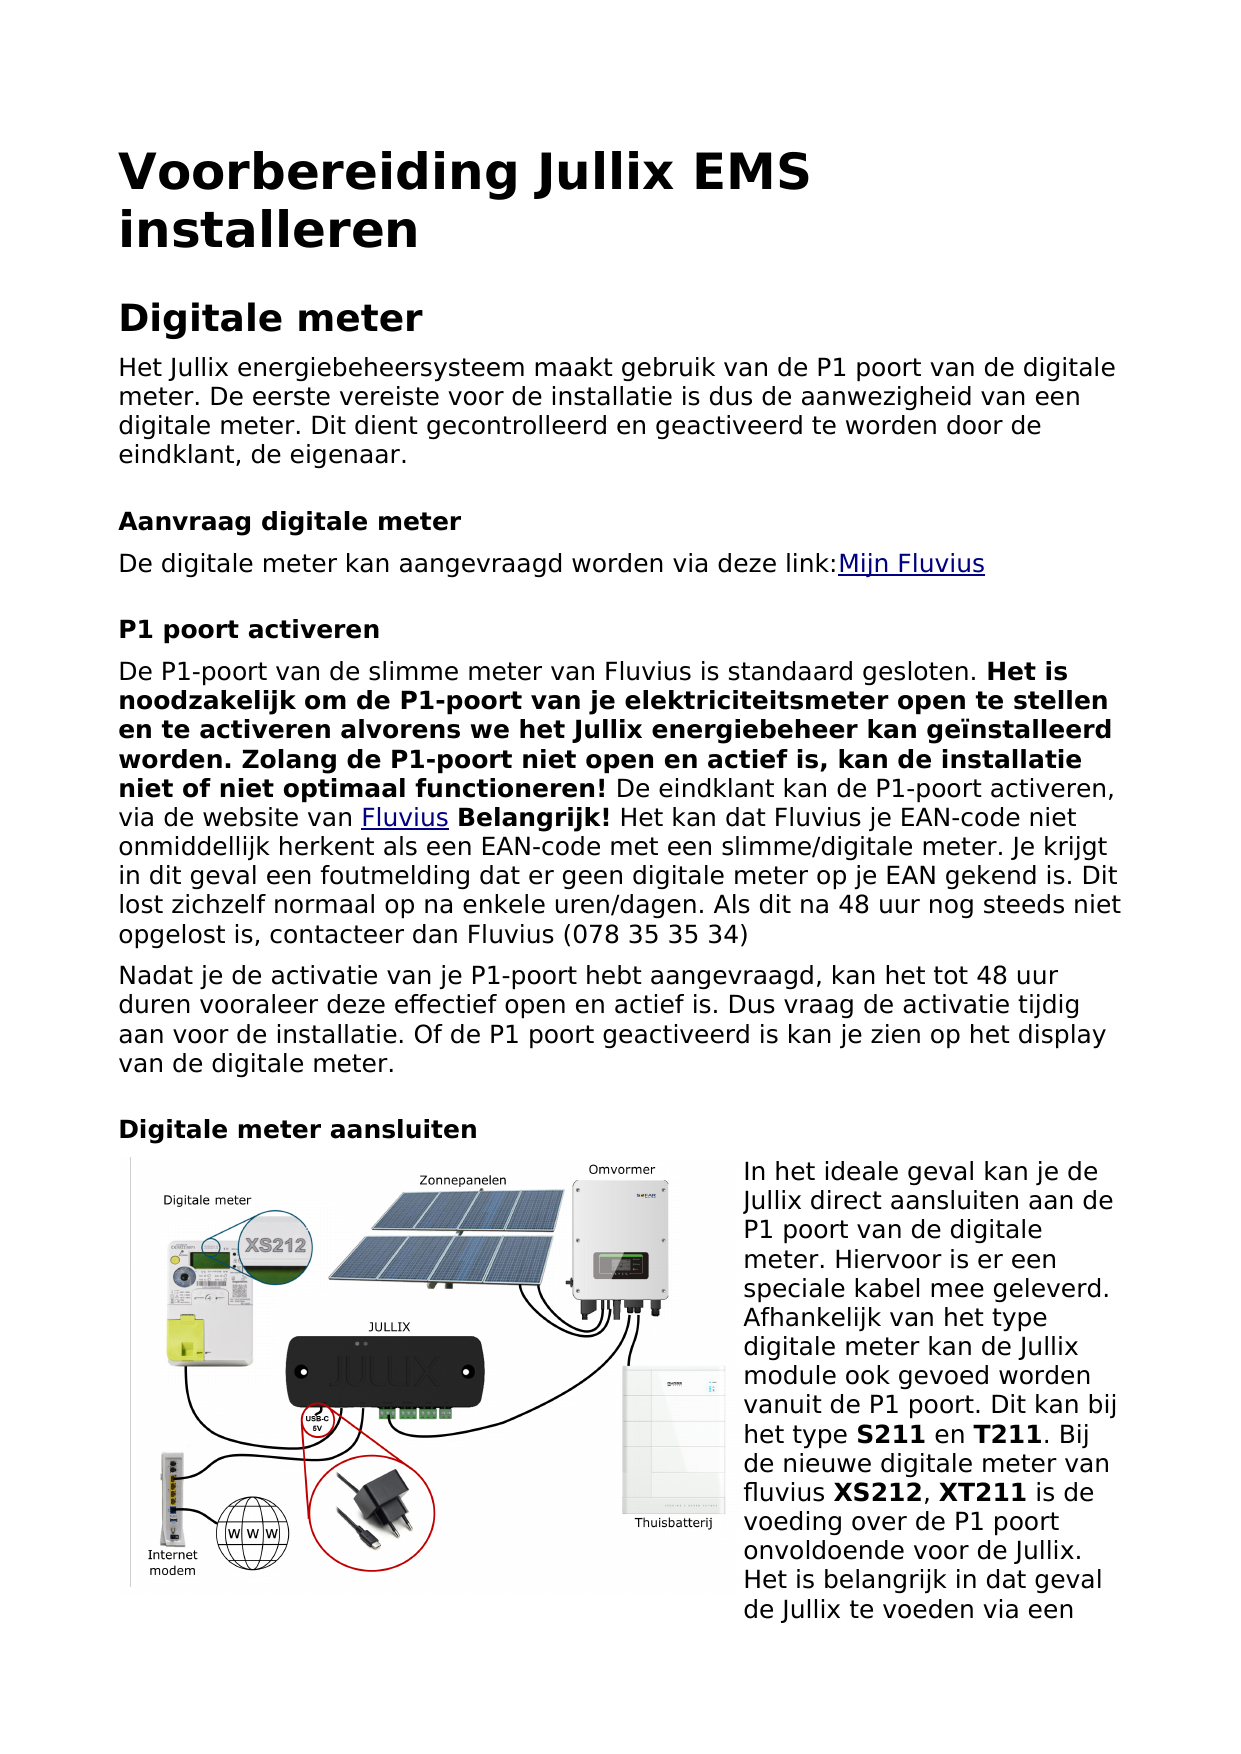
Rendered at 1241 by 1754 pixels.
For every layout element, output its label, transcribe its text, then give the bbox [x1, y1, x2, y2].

text Nadat je de activatie van je P1-poort hebt aangevraagd, kan het tot 48 uur duren vooraleer deze effectief open en actief is. Dus vraag de activatie tijdig aan voor de installatie. Of de P1 poort geactiveerd is kan je zien op het display van de digitale meter. [118, 962, 1122, 1078]
subtitle Digitale meter aansluiten [118, 1116, 1122, 1145]
text De digitale meter kan aangevraagd worden via deze link:Mijn Fluvius [118, 549, 1122, 578]
picture [118, 1157, 744, 1596]
subtitle P1 poort activeren [118, 616, 1122, 645]
subtitle Aanvraag digitale meter [118, 507, 1122, 537]
subtitle Digitale meter [118, 297, 1122, 341]
text In het ideale geval kan je de Jullix direct aansluiten aan de P1 poort van de digitale meter. Hiervoor is er een speciale kabel mee geleverd. Afhankelijk van het type digitale meter kan de Jullix module ook gevoed worden vanuit de P1 poort. Dit kan bij het type S211 en T211. Bij de nieuwe digitale meter van fluvius XS212, XT211 is de voeding over de P1 poort onvoldoende voor de Jullix. Het is belangrijk in dat geval de Jullix te voeden via een [118, 1157, 1122, 1624]
text Het Jullix energiebeheersysteem maakt gebruik van de P1 poort van de digitale meter. De eerste vereiste voor de installatie is dus de aanwezigheid van een digitale meter. Dit dient gecontrolleerd en geactiveerd te worden door de eindklant, de eigenaar. [118, 353, 1122, 470]
text De P1-poort van de slimme meter van Fluvius is standaard gesloten. Het is noodzakelijk om de P1-poort van je elektriciteitsmeter open te stellen en te activeren alvorens we het Jullix energiebeheer kan geïnstalleerd worden. Zolang de P1-poort niet open en actief is, kan de installatie niet of niet optimaal functioneren! De eindklant kan de P1-poort activeren, via de website van Fluvius Belangrijk! Het kan dat Fluvius je EAN-code niet onmiddellijk herkent als een EAN-code met een slimme/digitale meter. Je krijgt in dit geval een foutmelding dat er geen digitale meter op je EAN gekend is. Dit lost zichzelf normaal op na enkele uren/dagen. Als dit na 48 uur nog steeds niet opgelost is, contacteer dan Fluvius (078 35 35 34) [118, 657, 1122, 949]
subtitle Voorbereiding Jullix EMS installeren [118, 143, 1122, 259]
